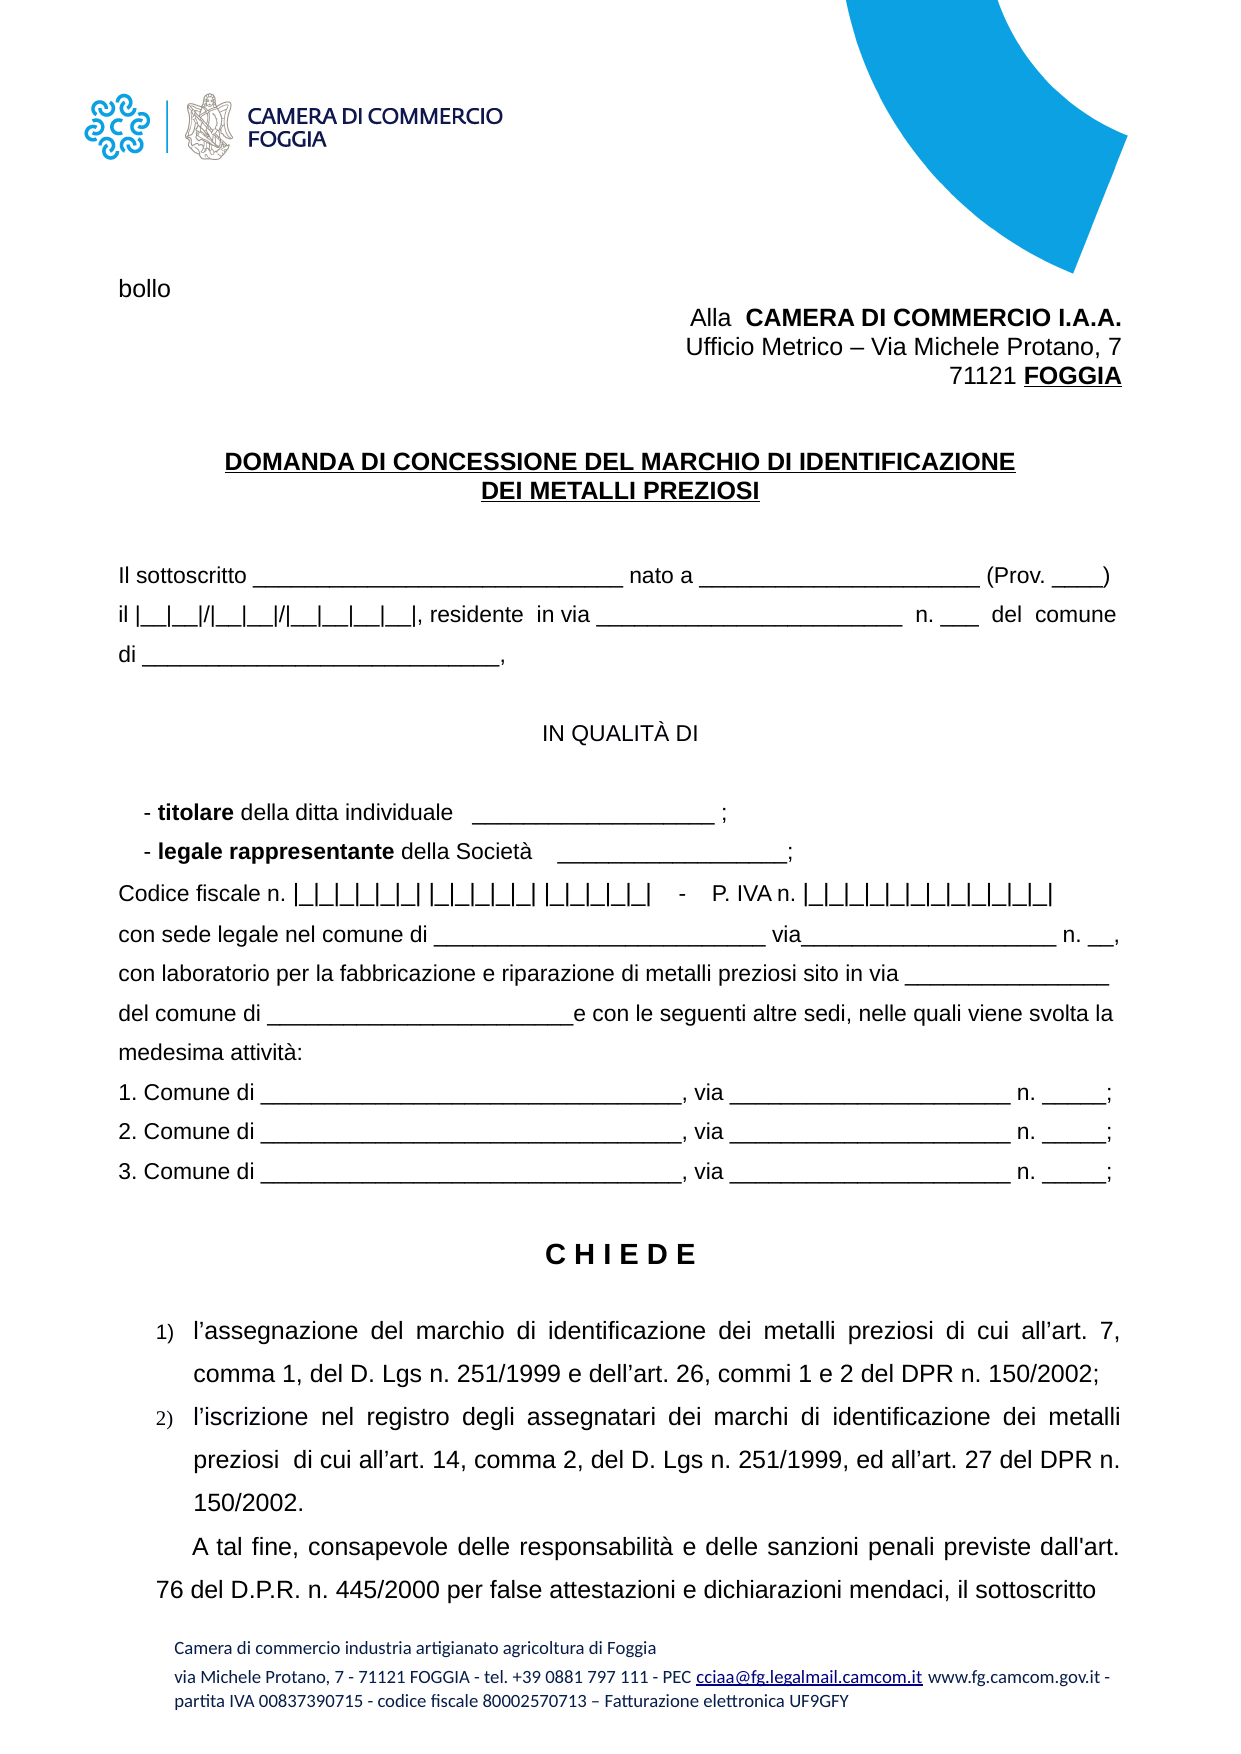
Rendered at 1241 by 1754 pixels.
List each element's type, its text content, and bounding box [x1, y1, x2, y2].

text Ufficio Metrico – Via Michele Protano, 7 [118, 332, 1122, 361]
text bollo [118, 275, 1122, 303]
text Codice fiscale n. |_|_|_|_|_|_| |_|_|_|_|_| |_|_|_|_|_| - P. IVA n. |_|_|_|_|_|_|_|_|_|_|_|_| [118, 878, 1122, 907]
text C H I E D E [118, 1237, 1122, 1270]
text A tal fine, consapevole delle responsabilità e delle sanzioni penali previste dall'art. 76 del D.P.R. n. 445/2000 per false attestazioni e dichiarazioni mendaci, il sottoscritto [156, 1531, 1122, 1603]
text - titolare della ditta individuale ___________________ ; [118, 799, 1122, 825]
text Alla CAMERA DI COMMERCIO I.A.A. [118, 303, 1122, 332]
text con sede legale nel comune di __________________________ via____________________ n. __, [118, 921, 1122, 947]
text Il sottoscritto _____________________________ nato a ______________________ (Prov. ____) il |__|__|/|__|__|/|__|__|__|__|, residente in via ________________________ n. ___ del comune di ____________________________, [118, 562, 1122, 667]
text - legale rappresentante della Società __________________; [118, 838, 1122, 865]
list l’iscrizione nel registro degli assegnatari dei marchi di identificazione dei metalli preziosi di cui all’art. 14, comma 2, del D. Lgs n. 251/1999, ed all’art. 27 del DPR n. 150/2002. [156, 1402, 1122, 1517]
text con laboratorio per la fabbricazione e riparazione di metalli preziosi sito in via ________________ del comune di ________________________e con le seguenti altre sedi, nelle quali viene svolta la medesima attività: [118, 960, 1122, 1066]
list l’assegnazione del marchio di identificazione dei metalli preziosi di cui all’art. 7, comma 1, del D. Lgs n. 251/1999 e dell’art. 26, commi 1 e 2 del DPR n. 150/2002; [156, 1316, 1122, 1388]
text DEI METALLI PREZIOSI [118, 476, 1122, 504]
text 2. Comune di _________________________________, via ______________________ n. _____; [118, 1118, 1122, 1145]
text 1. Comune di _________________________________, via ______________________ n. _____; [118, 1079, 1122, 1105]
picture [7, 0, 1233, 275]
text DOMANDA DI CONCESSIONE DEL MARCHIO DI IDENTIFICAZIONE [118, 447, 1122, 476]
text 71121 FOGGIA [118, 361, 1122, 389]
text IN QUALITÀ DI [118, 720, 1122, 746]
text 3. Comune di _________________________________, via ______________________ n. _____; [118, 1158, 1122, 1184]
